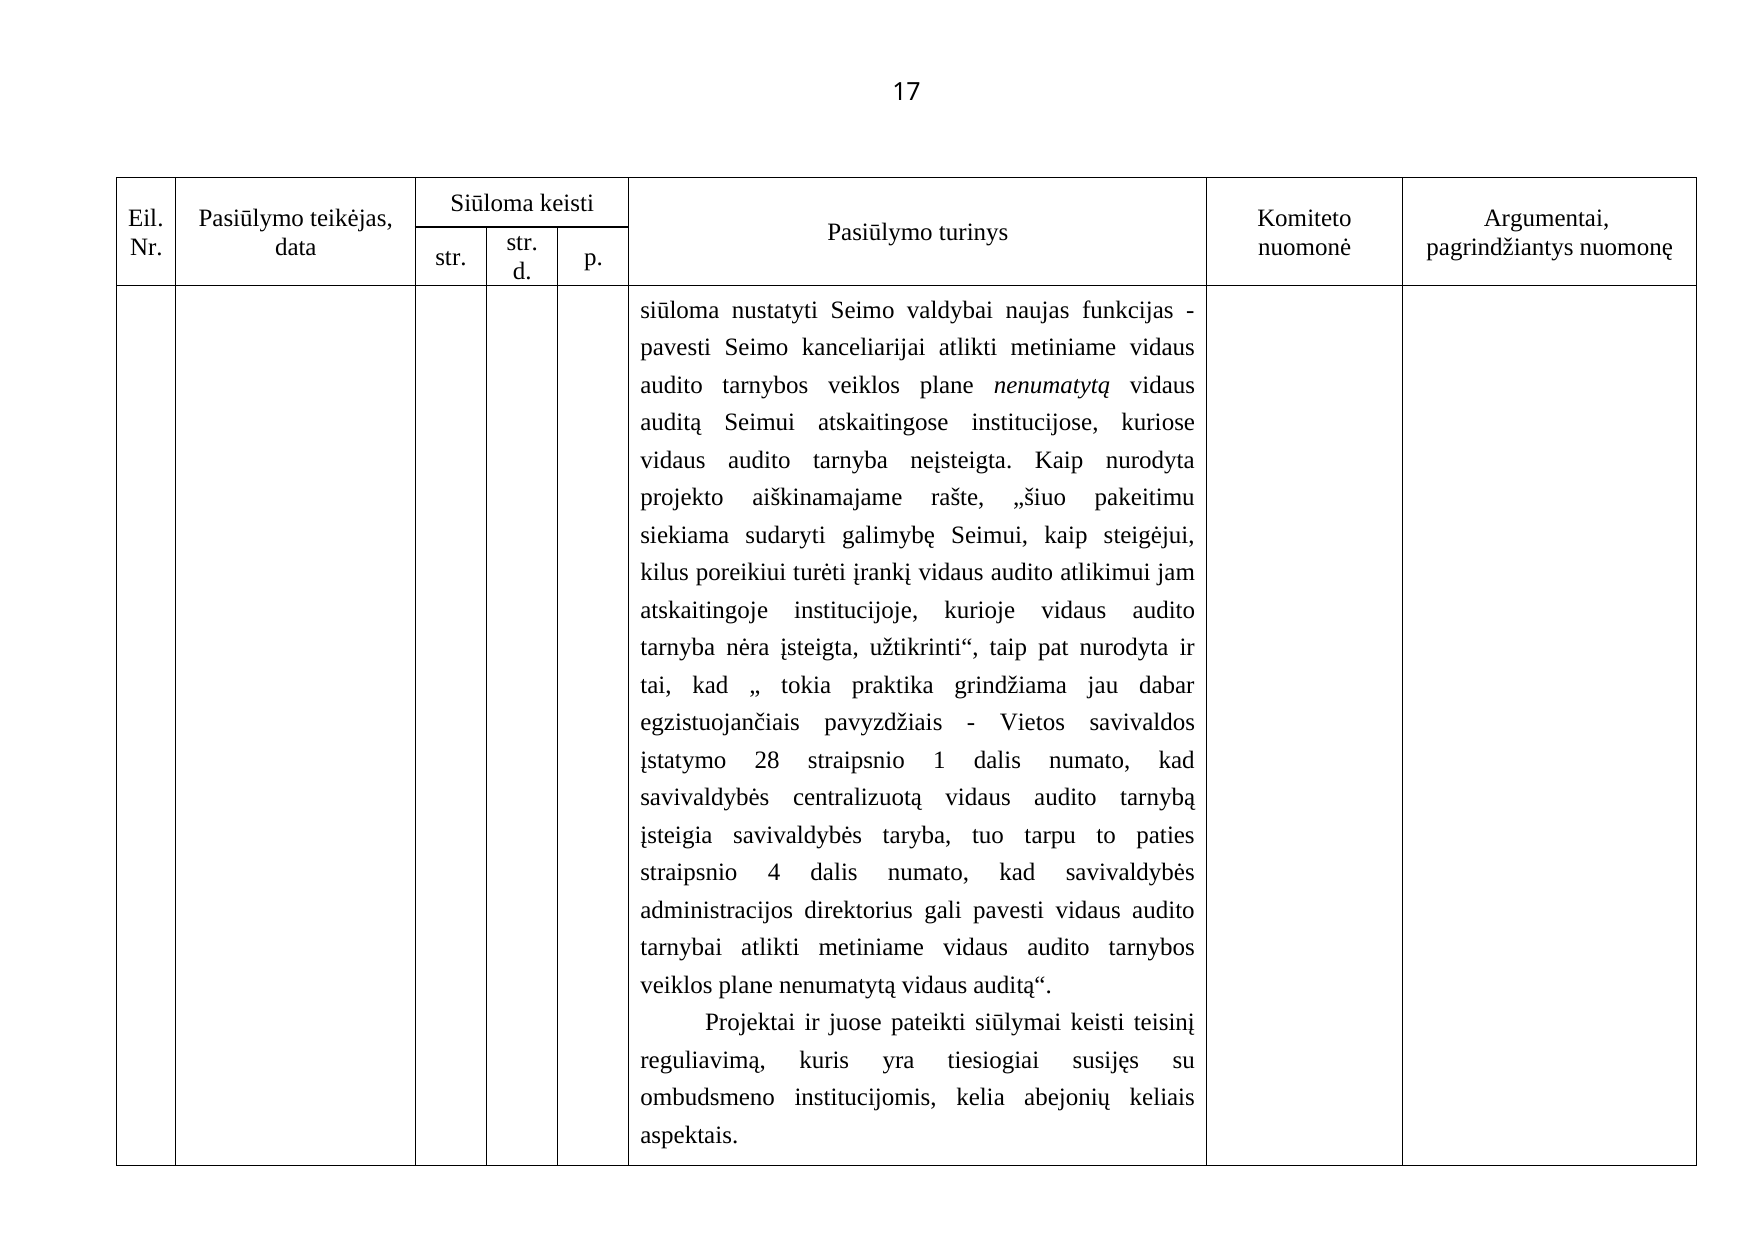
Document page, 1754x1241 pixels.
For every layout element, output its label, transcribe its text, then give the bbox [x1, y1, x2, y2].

table_header Eil. Nr. [117, 178, 175, 285]
table_cell [117, 286, 175, 1165]
table_header Siūloma keisti [416, 178, 628, 226]
table_cell str. d. [487, 228, 557, 285]
table_header Pasiūlymo teikėjas, data [176, 178, 415, 285]
table_header Pasiūlymo turinys [629, 178, 1206, 285]
table_cell siūloma nustatyti Seimo valdybai naujas funkcijas - pavesti Seimo kanceliarijai atlikti metiniame vidaus audito tarnybos veiklos plane nenumatytą vidaus auditą Seimui atskaitingose institucijose, kuriose vidaus audito tarnyba neįsteigta. Kaip nurodyta projekto aiškinamajame rašte, „šiuo pakeitimu siekiama sudaryti galimybę Seimui, kaip steigėjui, kilus poreikiui turėti įrankį vidaus audito atlikimui jam atskaitingoje institucijoje, kurioje vidaus audito tarnyba nėra įsteigta, užtikrinti“, taip pat nurodyta ir tai, kad „ tokia praktika grindžiama jau dabar egzistuojančiais pavyzdžiais - Vietos savivaldos įstatymo 28 straipsnio 1 dalis numato, kad savivaldybės centralizuotą vidaus audito tarnybą įsteigia savivaldybės taryba, tuo tarpu to paties straipsnio 4 dalis numato, kad savivaldybės administracijos direktorius gali pavesti vidaus audito tarnybai atlikti metiniame vidaus audito tarnybos veiklos plane nenumatytą vidaus auditą“. Projektai ir juose pateikti siūlymai keisti teisinį reguliavimą, kuris yra tiesiogiai susijęs su ombudsmeno institucijomis, kelia abejonių keliais aspektais. [629, 286, 1206, 1165]
table_header Komiteto nuomonė [1207, 178, 1402, 285]
table_cell [1403, 286, 1696, 1165]
table_cell [1207, 286, 1402, 1165]
table_cell [487, 286, 557, 1165]
table_cell [558, 286, 628, 1165]
table_cell [176, 286, 415, 1165]
table_cell p. [558, 228, 628, 285]
table_cell str. [416, 228, 486, 285]
table_cell [416, 286, 486, 1165]
table_header Argumentai, pagrindžiantys nuomonę [1403, 178, 1696, 285]
